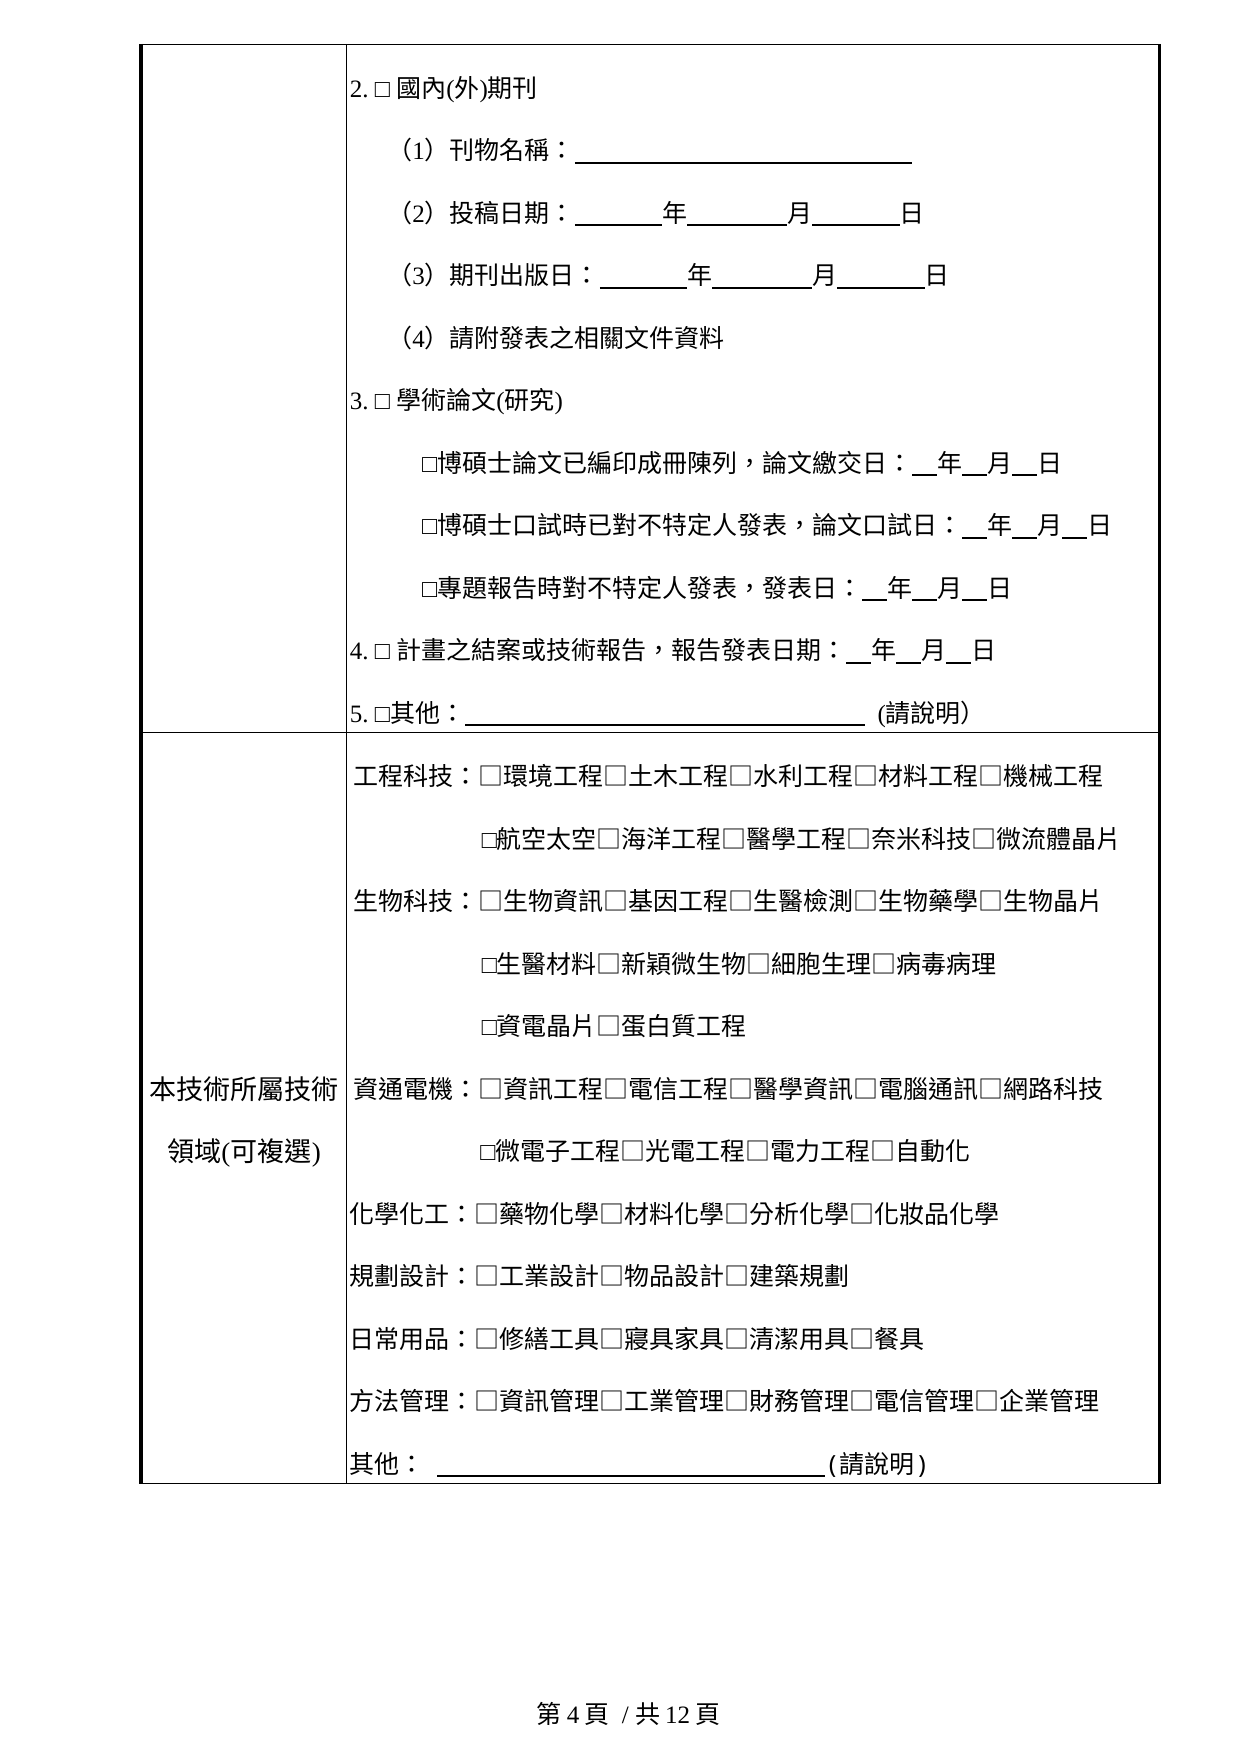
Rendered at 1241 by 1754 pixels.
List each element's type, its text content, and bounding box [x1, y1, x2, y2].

table_cell [143, 45, 346, 732]
table_cell 本技術所屬技術領域(可複選) [143, 733, 346, 1483]
table_cell 工程科技：□環境工程□土木工程□水利工程□材料工程□機械工程 □航空太空□海洋工程□醫學工程□奈米科技□微流體晶片 生物科技：□生物資訊□基因工程□生醫檢測□生物藥學□生物晶片 □生醫材料□新穎微生物□細胞生理□病毒病理 □資電晶片□蛋白質工程 資通電機：□資訊工程□電信工程□醫學資訊□電腦通訊□網路科技 □微電子工程□光電工程□電力工程□自動化 化學化工：□藥物化學□材料化學□分析化學□化妝品化學 規劃設計：□工業設計□物品設計□建築規劃 日常用品：□修繕工具□寢具家具□清潔用具□餐具 方法管理：□資訊管理□工業管理□財務管理□電信管理□企業管理 其他： (請說明) [347, 733, 1158, 1483]
table_cell 2. □ 國內(外)期刊 （1）刊物名稱： （2）投稿日期： 年 月 日 （3）期刊出版日： 年 月 日 （4）請附發表之相關文件資料 3. □ 學術論文(研究) □博碩士論文已編印成冊陳列，論文繳交日： 年 月 日 □博碩士口試時已對不特定人發表，論文口試日： 年 月 日 □專題報告時對不特定人發表，發表日： 年 月 日 4. □ 計畫之結案或技術報告，報告發表日期： 年 月 日 5. □其他： (請說明） [347, 45, 1158, 732]
